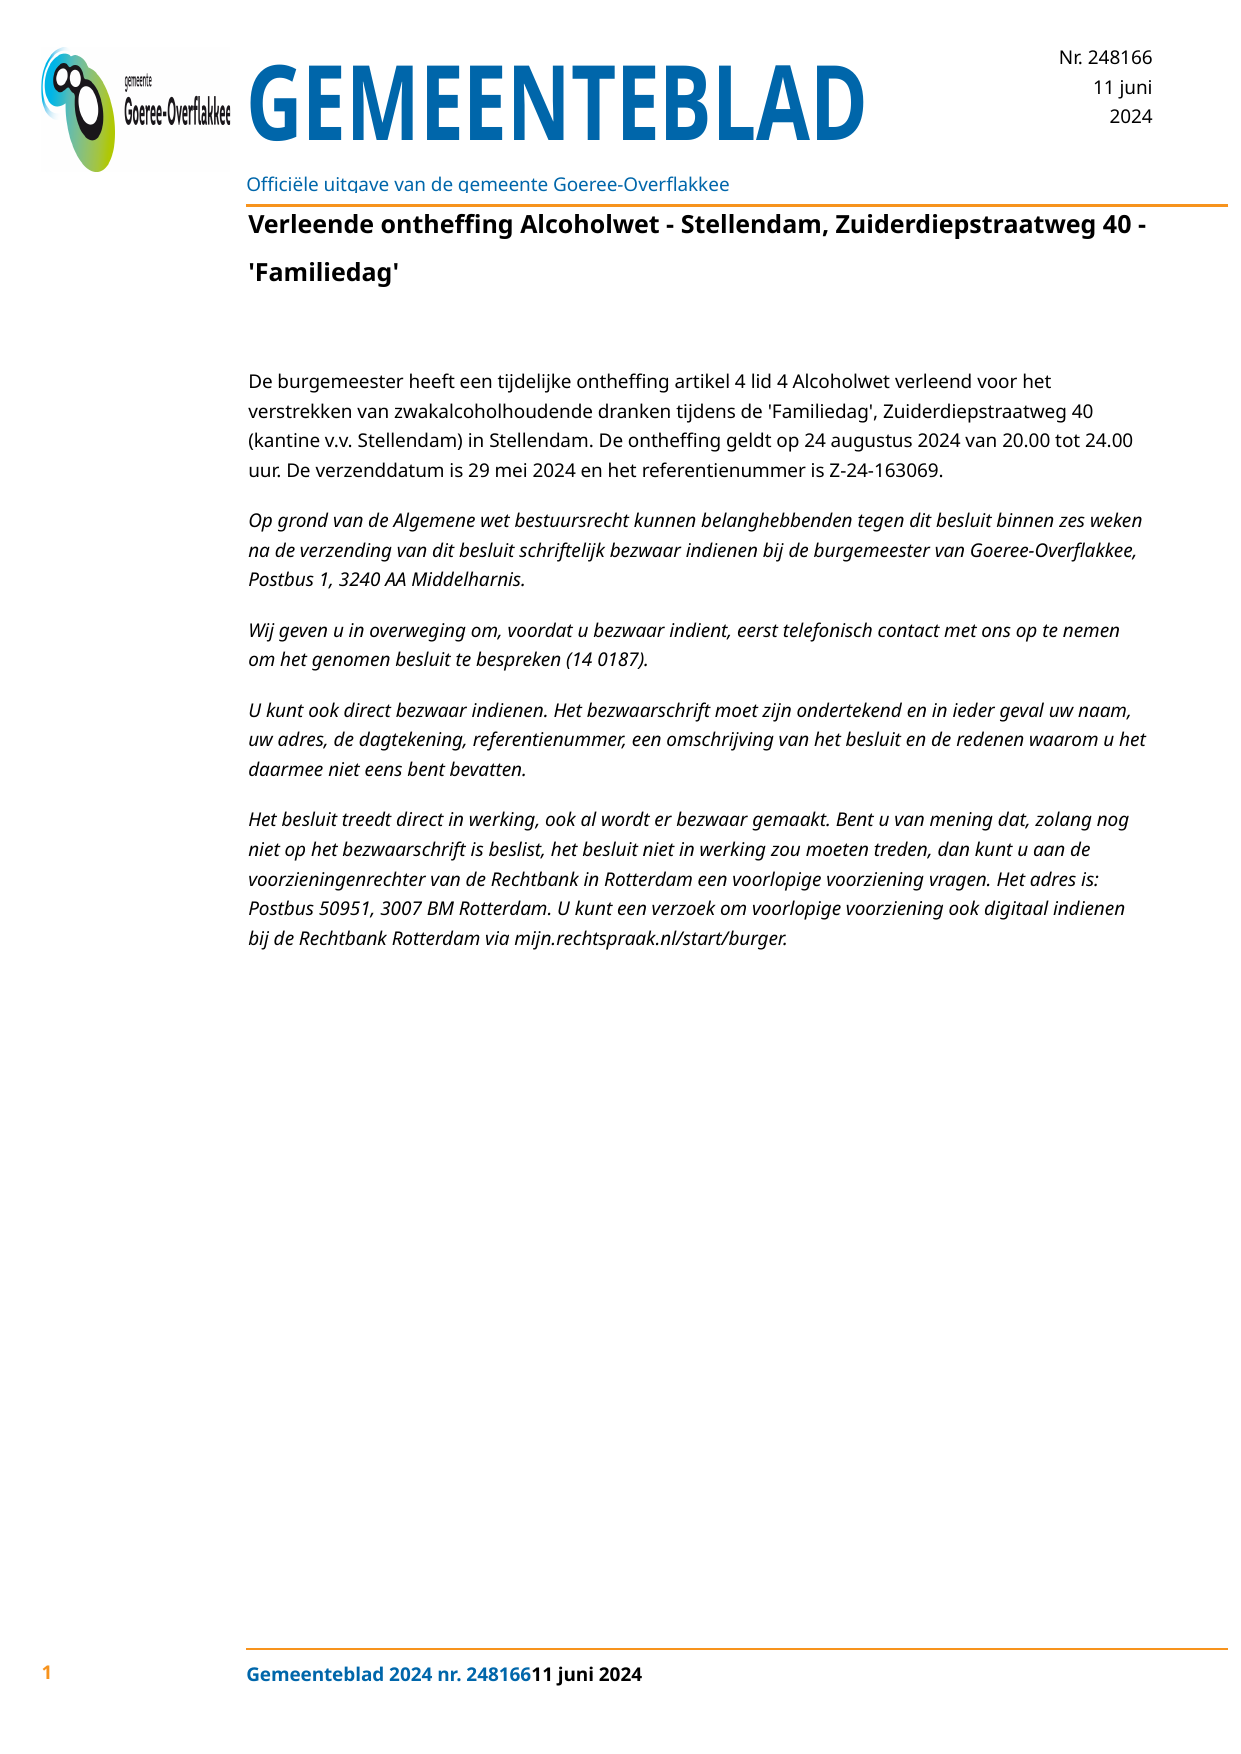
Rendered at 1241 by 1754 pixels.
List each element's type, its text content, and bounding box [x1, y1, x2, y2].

text Wij geven u in overweging om, voordat u bezwaar indient, eerst telefonisch contact met ons op te nemen om het genomen besluit te bespreken (14 0187). [248, 617, 1152, 672]
text Het besluit treedt direct in werking, ook al wordt er bezwaar gemaakt. Bent u van mening dat, zolang nog niet op het bezwaarschrift is beslist, het besluit niet in werking zou moeten treden, dan kunt u aan de voorzieningenrechter van de Rechtbank in Rotterdam een voorlopige voorziening vragen. Het adres is: Postbus 50951, 3007 BM Rotterdam. U kunt een verzoek om voorlopige voorziening ook digitaal indienen bij de Rechtbank Rotterdam via mijn.rechtspraak.nl/start/burger. [248, 807, 1152, 951]
text Op grond van de Algemene wet bestuursrecht kunnen belanghebbenden tegen dit besluit binnen zes weken na de verzending van dit besluit schriftelijk bezwaar indienen bij de burgemeester van Goeree-Overflakkee, Postbus 1, 3240 AA Middelharnis. [248, 507, 1152, 592]
text De burgemeester heeft een tijdelijke ontheffing artikel 4 lid 4 Alcoholwet verleend voor het verstrekken van zwakalcoholhoudende dranken tijdens de 'Familiedag', Zuiderdiepstraatweg 40 (kantine v.v. Stellendam) in Stellendam. De ontheffing geldt op 24 augustus 2024 van 20.00 tot 24.00 uur. De verzenddatum is 29 mei 2024 en het referentienummer is Z-24-163069. [248, 368, 1152, 483]
picture [41, 47, 231, 172]
text Verleende ontheffing Alcoholwet - Stellendam, Zuiderdiepstraatweg 40 - 'Familiedag' [248, 207, 1152, 288]
text U kunt ook direct bezwaar indienen. Het bezwaarschrift moet zijn ondertekend en in ieder geval uw naam, uw adres, de dagtekening, referentienummer, een omschrijving van het besluit en de redenen waarom u het daarmee niet eens bent bevatten. [248, 697, 1152, 782]
